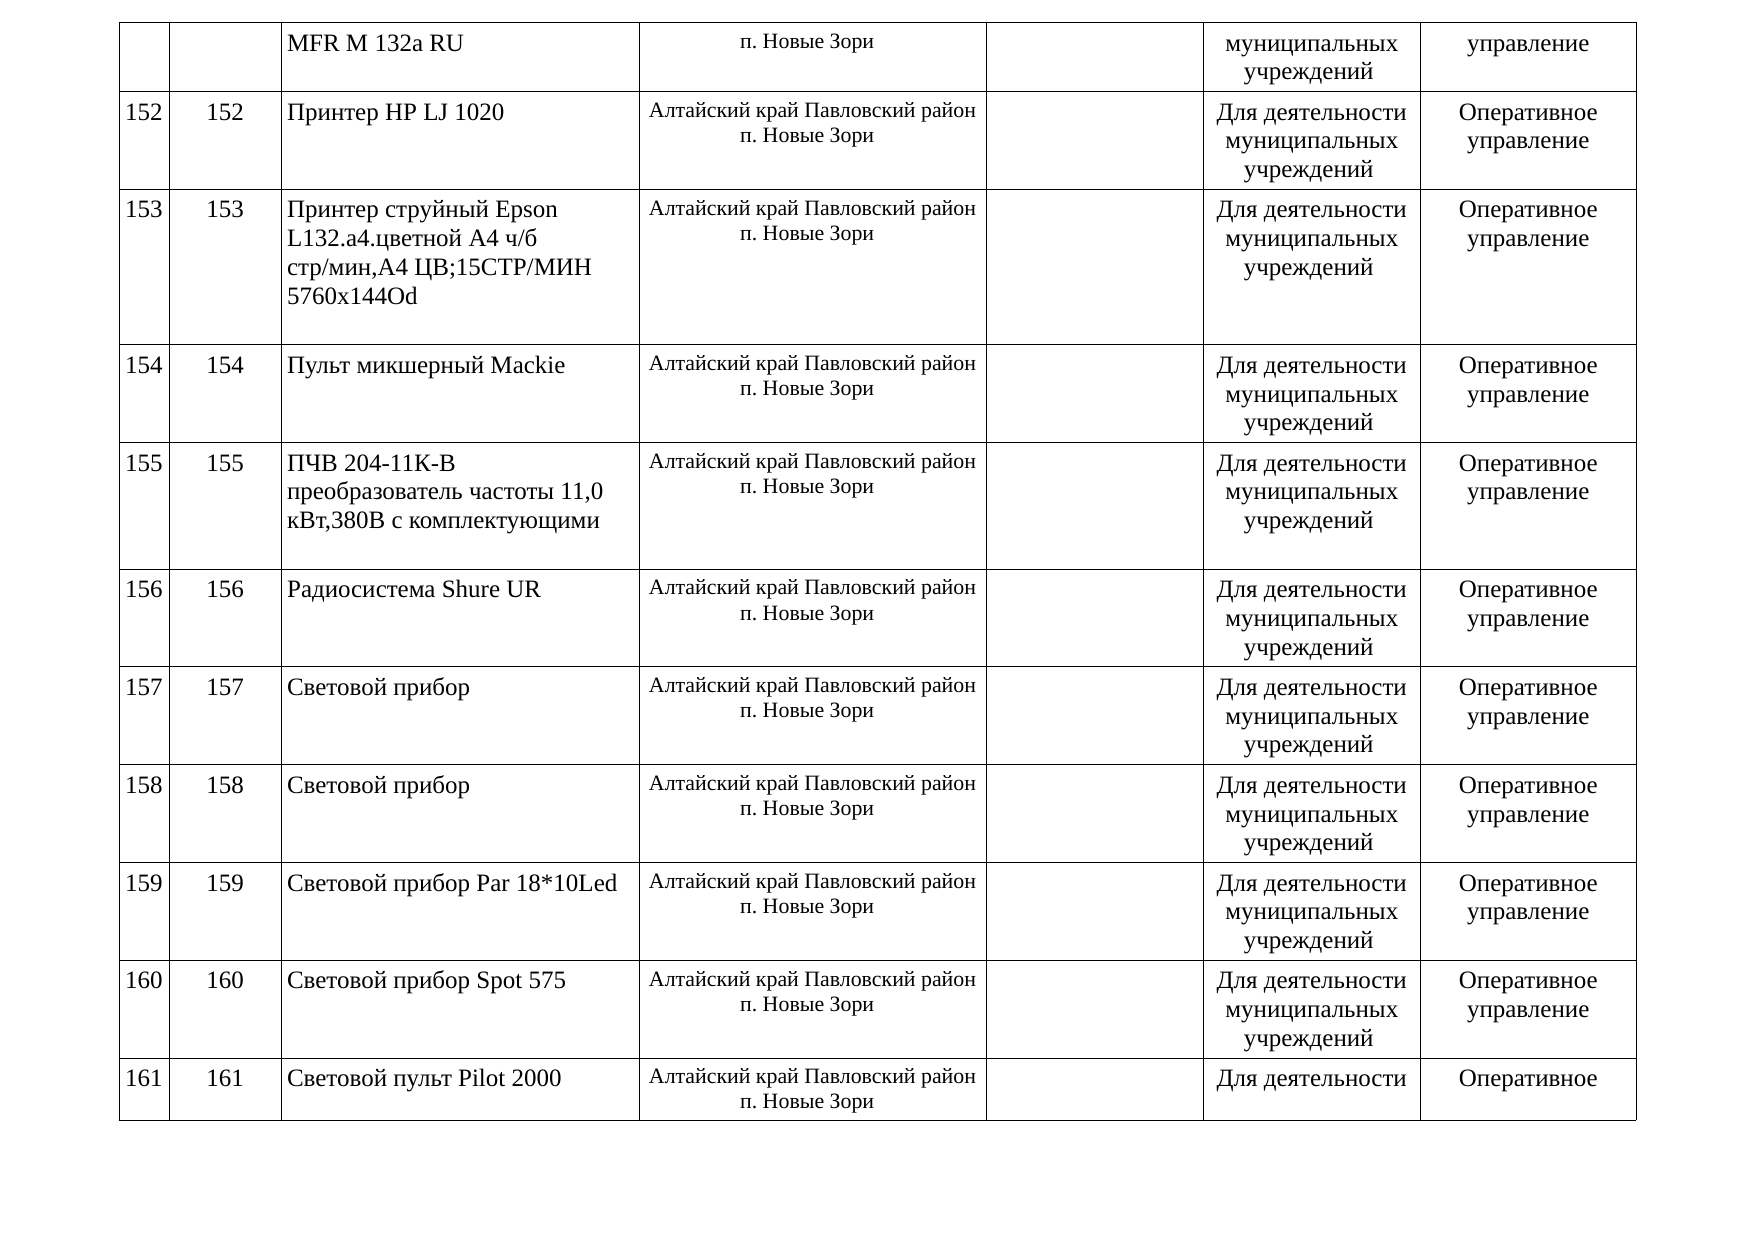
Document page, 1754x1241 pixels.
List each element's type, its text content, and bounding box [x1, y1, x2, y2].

table_cell 156 [170, 570, 281, 666]
table_cell [987, 92, 1203, 189]
table_cell Оперативное управление [1421, 345, 1636, 442]
table_cell Оперативное управление [1421, 667, 1636, 764]
table_cell Алтайский край Павловский район п. Новые Зори [640, 570, 986, 666]
table_cell Пульт микшерный Mackie [282, 345, 639, 442]
table_cell Для деятельности муниципальных учреждений [1204, 570, 1420, 666]
table_cell 158 [120, 765, 169, 862]
table_cell [987, 863, 1203, 960]
table_cell 160 [170, 961, 281, 1057]
table_cell Для деятельности муниципальных учреждений [1204, 345, 1420, 442]
table_cell Для деятельности муниципальных учреждений [1204, 443, 1420, 568]
table_cell [987, 345, 1203, 442]
table_cell Световой прибор [282, 765, 639, 862]
table_cell Для деятельности муниципальных учреждений [1204, 961, 1420, 1057]
table_cell 161 [170, 1059, 281, 1119]
table_cell [987, 570, 1203, 666]
table_cell Оперативное [1421, 1059, 1636, 1119]
table_cell [987, 961, 1203, 1057]
table_cell Принтер НР LJ 1020 [282, 92, 639, 189]
table_cell MFR M 132a RU [282, 23, 639, 91]
table_cell [987, 443, 1203, 568]
table_cell Алтайский край Павловский район п. Новые Зори [640, 443, 986, 568]
table_cell Для деятельности муниципальных учреждений [1204, 190, 1420, 344]
table_cell Световой пульт Pilot 2000 [282, 1059, 639, 1119]
table_cell управление [1421, 23, 1636, 91]
table_cell Оперативное управление [1421, 443, 1636, 568]
table_cell 152 [120, 92, 169, 189]
table_cell Оперативное управление [1421, 92, 1636, 189]
table_cell Световой прибор [282, 667, 639, 764]
table_cell 154 [170, 345, 281, 442]
table_cell Алтайский край Павловский район п. Новые Зори [640, 765, 986, 862]
table_cell [987, 190, 1203, 344]
table_cell 155 [120, 443, 169, 568]
table_cell Оперативное управление [1421, 961, 1636, 1057]
table_cell Алтайский край Павловский район п. Новые Зори [640, 863, 986, 960]
table_cell [987, 1059, 1203, 1119]
table_cell 160 [120, 961, 169, 1057]
table_cell 152 [170, 92, 281, 189]
table_cell Алтайский край Павловский район п. Новые Зори [640, 345, 986, 442]
table_cell 159 [170, 863, 281, 960]
table_cell Для деятельности муниципальных учреждений [1204, 863, 1420, 960]
table_cell Для деятельности муниципальных учреждений [1204, 765, 1420, 862]
table_cell [120, 23, 169, 91]
table_cell 153 [120, 190, 169, 344]
table_cell Для деятельности муниципальных учреждений [1204, 92, 1420, 189]
table_cell ПЧВ 204-11К-В преобразователь частоты 11,0 кВт,380В с комплектующими [282, 443, 639, 568]
table_cell Алтайский край Павловский район п. Новые Зори [640, 92, 986, 189]
table_cell [987, 667, 1203, 764]
table_cell 159 [120, 863, 169, 960]
table_cell [170, 23, 281, 91]
table_cell [987, 23, 1203, 91]
table_cell 158 [170, 765, 281, 862]
table_cell Для деятельности муниципальных учреждений [1204, 667, 1420, 764]
table_cell Алтайский край Павловский район п. Новые Зори [640, 961, 986, 1057]
table_cell Алтайский край Павловский район п. Новые Зори [640, 190, 986, 344]
table_cell Световой прибор Par 18*10Led [282, 863, 639, 960]
table_cell Для деятельности [1204, 1059, 1420, 1119]
table_cell 154 [120, 345, 169, 442]
table_cell Принтер струйный Epson L132.a4.цветной А4 ч/б стр/мин,А4 ЦВ;15СТР/МИН 5760x144Od [282, 190, 639, 344]
table_cell 157 [120, 667, 169, 764]
table_cell п. Новые Зори [640, 23, 986, 91]
table_cell Световой прибор Spot 575 [282, 961, 639, 1057]
table_cell 161 [120, 1059, 169, 1119]
table_cell 157 [170, 667, 281, 764]
table_cell [987, 765, 1203, 862]
table_cell Оперативное управление [1421, 190, 1636, 344]
table_cell Оперативное управление [1421, 863, 1636, 960]
table_cell 156 [120, 570, 169, 666]
table_cell Алтайский край Павловский район п. Новые Зори [640, 1059, 986, 1119]
table_cell Радиосистема Shure UR [282, 570, 639, 666]
table_cell муниципальных учреждений [1204, 23, 1420, 91]
table_cell Оперативное управление [1421, 765, 1636, 862]
table_cell Алтайский край Павловский район п. Новые Зори [640, 667, 986, 764]
table_cell Оперативное управление [1421, 570, 1636, 666]
table_cell 155 [170, 443, 281, 568]
table_cell 153 [170, 190, 281, 344]
